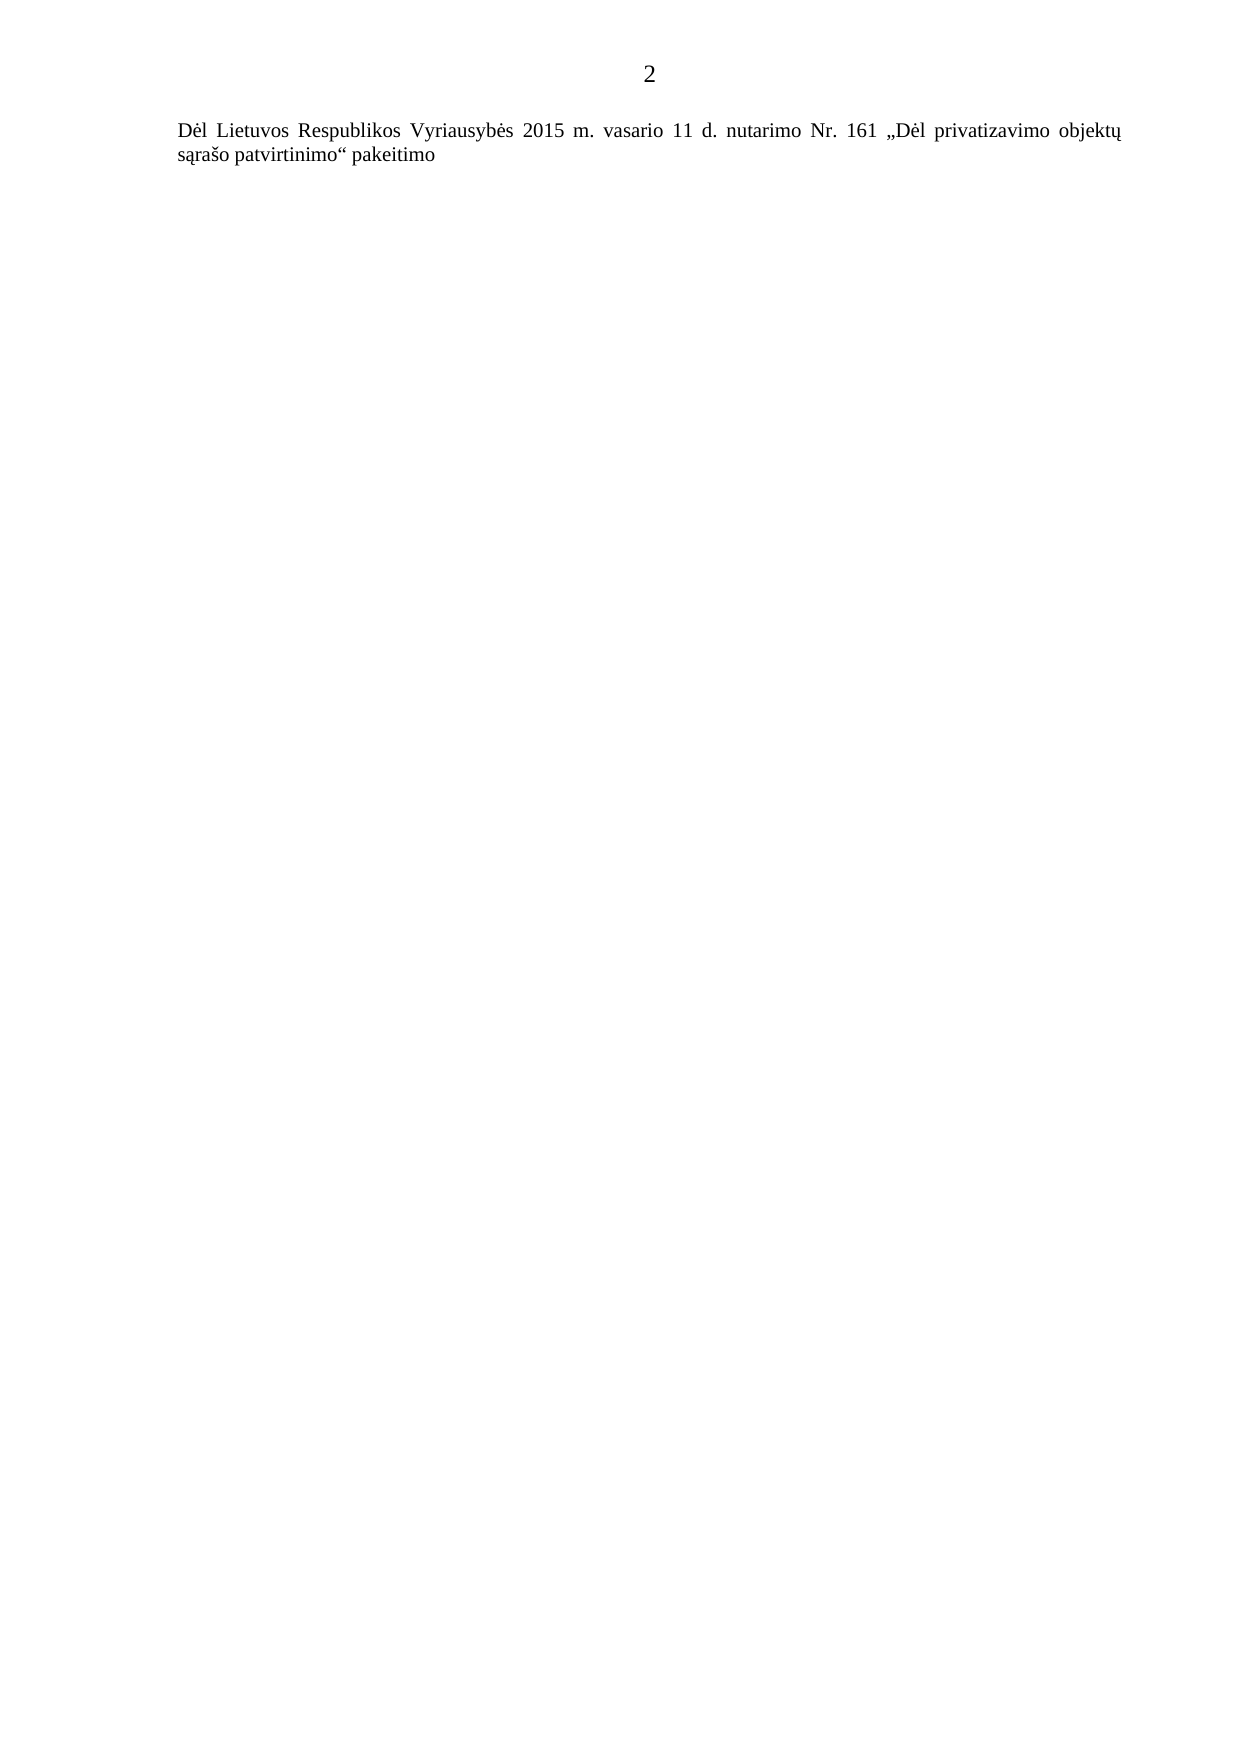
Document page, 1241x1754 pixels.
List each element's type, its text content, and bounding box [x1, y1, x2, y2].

text Dėl Lietuvos Respublikos Vyriausybės 2015 m. vasario 11 d. nutarimo Nr. 161 „Dėl privatizavimo objektų sąrašo patvirtinimo“ pakeitimo [177, 118, 1122, 166]
